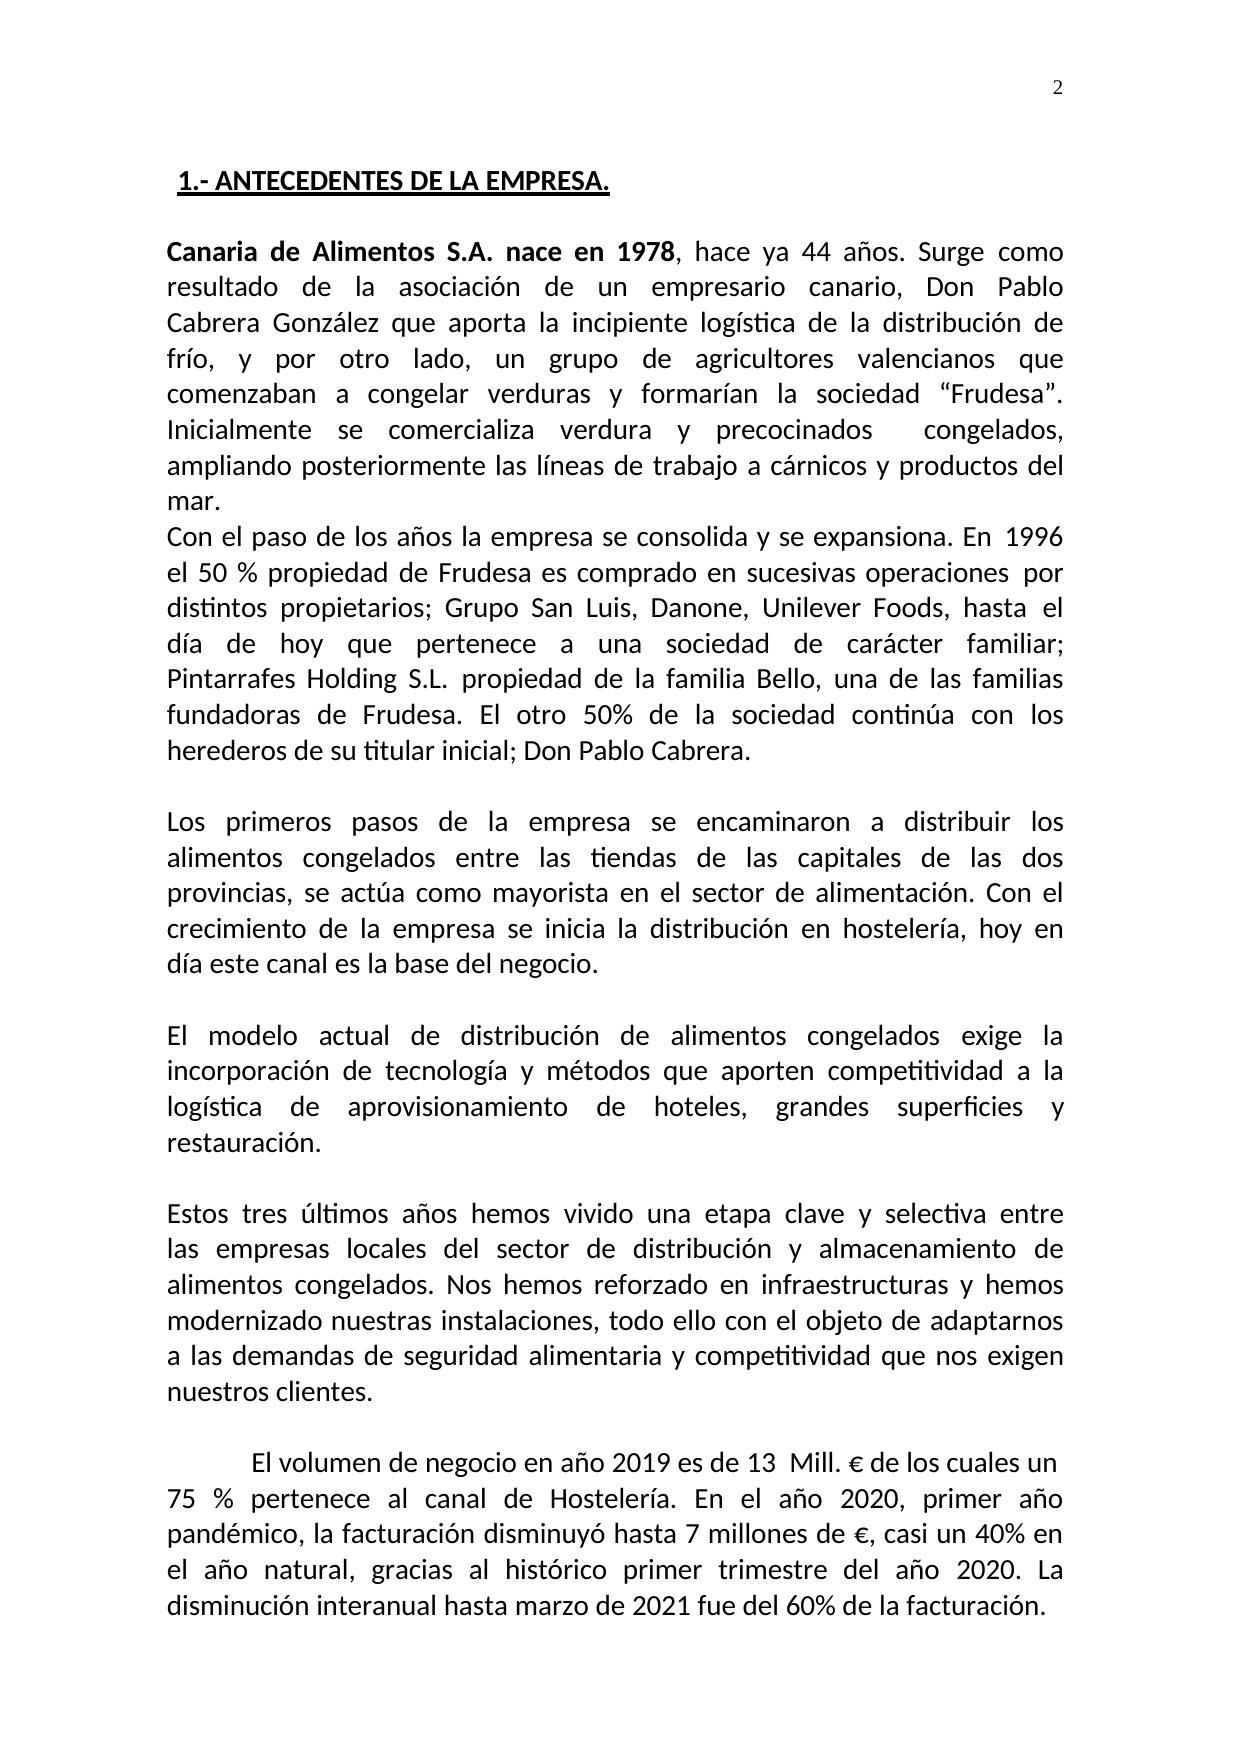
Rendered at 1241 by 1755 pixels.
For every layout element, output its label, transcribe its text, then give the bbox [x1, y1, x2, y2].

text Los primeros pasos de la empresa se encaminaron a distribuir los alimentos congelados entre las tiendas de las capitales de las dos provincias, se actúa como mayorista en el sector de alimentación. Con el crecimiento de la empresa se inicia la distribución en hostelería, hoy en día este canal es la base del negocio. [167, 803, 1064, 981]
text Estos tres últimos años hemos vivido una etapa clave y selectiva entre las empresas locales del sector de distribución y almacenamiento de alimentos congelados. Nos hemos reforzado en infraestructuras y hemos modernizado nuestras instalaciones, todo ello con el objeto de adaptarnos a las demandas de seguridad alimentaria y competitividad que nos exigen nuestros clientes. [167, 1195, 1064, 1409]
text El volumen de negocio en año 2019 es de 13 Mill. € de los cuales un [251, 1444, 1076, 1480]
text El modelo actual de distribución de alimentos congelados exige la incorporación de tecnología y métodos que aporten competitividad a la logística de aprovisionamiento de hoteles, grandes superficies y restauración. [167, 1017, 1064, 1159]
text Con el paso de los años la empresa se consolida y se expansiona. En 1996 el 50 % propiedad de Frudesa es comprado en sucesivas operaciones por distintos propietarios; Grupo San Luis, Danone, Unilever Foods, hasta el día de hoy que pertenece a una sociedad de carácter familiar; Pintarrafes Holding S.L. propiedad de la familia Bello, una de las familias fundadoras de Frudesa. El otro 50% de la sociedad continúa con los herederos de su titular inicial; Don Pablo Cabrera. [167, 518, 1064, 767]
text 1.- ANTECEDENTES DE LA EMPRESA. [177, 162, 1076, 197]
text Canaria de Alimentos S.A. nace en 1978, hace ya 44 años. Surge como resultado de la asociación de un empresario canario, Don Pablo Cabrera González que aporta la incipiente logística de la distribución de frío, y por otro lado, un grupo de agricultores valencianos que comenzaban a congelar verduras y formarían la sociedad “Frudesa”. Inicialmente se comercializa verdura y precocinados congelados, ampliando posteriormente las líneas de trabajo a cárnicos y productos del mar. [167, 233, 1064, 518]
text 75 % pertenece al canal de Hostelería. En el año 2020, primer año pandémico, la facturación disminuyó hasta 7 millones de €, casi un 40% en el año natural, gracias al histórico primer trimestre del año 2020. La disminución interanual hasta marzo de 2021 fue del 60% de la facturación. [167, 1480, 1064, 1622]
